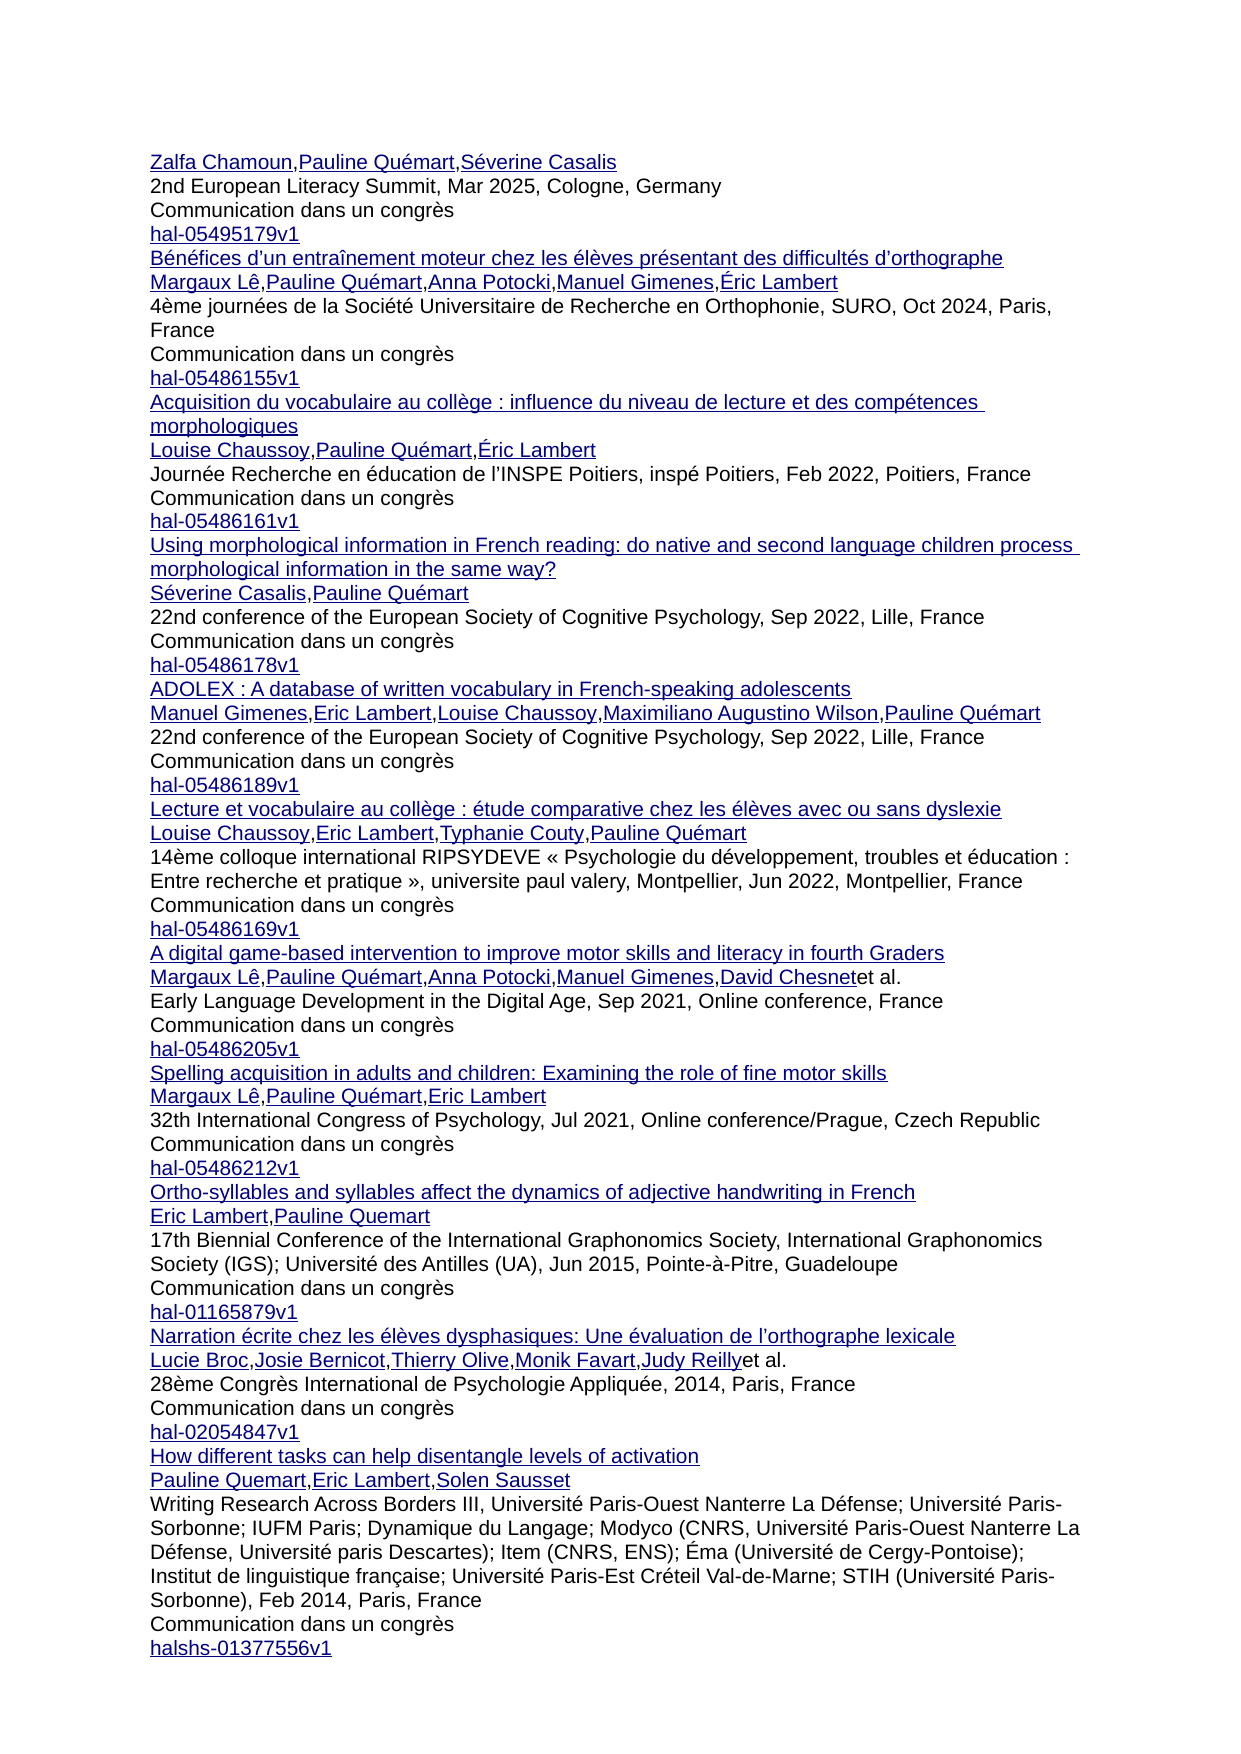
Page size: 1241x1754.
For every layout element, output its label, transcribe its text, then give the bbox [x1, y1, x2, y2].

table_cell Lecture et vocabulaire au collège : étude comparative chez les élèves avec ou sans dyslexie Louise Chaussoy,Eric Lambert,Typhanie Couty,Pauline Quémart 14ème colloque international RIPSYDEVE « Psychologie du développement, troubles et éducation : Entre recherche et pratique », universite paul valery, Montpellier, Jun 2022, Montpellier, France Communication dans un congrès hal-05486169v1 [150, 797, 1090, 941]
table_header Zalfa Chamoun,Pauline Quémart,Séverine Casalis 2nd European Literacy Summit, Mar 2025, Cologne, Germany Communication dans un congrès hal-05495179v1 [150, 150, 1090, 246]
table_cell Using morphological information in French reading: do native and second language children process morphological information in the same way? Séverine Casalis,Pauline Quémart 22nd conference of the European Society of Cognitive Psychology, Sep 2022, Lille, France Communication dans un congrès hal-05486178v1 [150, 533, 1090, 677]
table_cell A digital game-based intervention to improve motor skills and literacy in fourth Graders Margaux Lê,Pauline Quémart,Anna Potocki,Manuel Gimenes,David Chesnetet al. Early Language Development in the Digital Age, Sep 2021, Online conference, France Communication dans un congrès hal-05486205v1 [150, 941, 1090, 1060]
table_cell Ortho-syllables and syllables affect the dynamics of adjective handwriting in French Eric Lambert,Pauline Quemart 17th Biennial Conference of the International Graphonomics Society, International Graphonomics Society (IGS); Université des Antilles (UA), Jun 2015, Pointe-à-Pitre, Guadeloupe Communication dans un congrès hal-01165879v1 [150, 1180, 1090, 1324]
table_cell How different tasks can help disentangle levels of activation Pauline Quemart,Eric Lambert,Solen Sausset Writing Research Across Borders III, Université Paris-Ouest Nanterre La Défense; Université Paris-Sorbonne; IUFM Paris; Dynamique du Langage; Modyco (CNRS, Université Paris-Ouest Nanterre La Défense, Université paris Descartes); Item (CNRS, ENS); Éma (Université de Cergy-Pontoise); Institut de linguistique française; Université Paris-Est Créteil Val-de-Marne; STIH (Université Paris-Sorbonne), Feb 2014, Paris, France Communication dans un congrès halshs-01377556v1 [150, 1444, 1090, 1659]
table_cell ADOLEX : A database of written vocabulary in French-speaking adolescents Manuel Gimenes,Eric Lambert,Louise Chaussoy,Maximiliano Augustino Wilson,Pauline Quémart 22nd conference of the European Society of Cognitive Psychology, Sep 2022, Lille, France Communication dans un congrès hal-05486189v1 [150, 677, 1090, 797]
table_cell Spelling acquisition in adults and children: Examining the role of fine motor skills Margaux Lê,Pauline Quémart,Eric Lambert 32th International Congress of Psychology, Jul 2021, Online conference/Prague, Czech Republic Communication dans un congrès hal-05486212v1 [150, 1060, 1090, 1180]
table_cell Narration écrite chez les élèves dysphasiques: Une évaluation de l’orthographe lexicale Lucie Broc,Josie Bernicot,Thierry Olive,Monik Favart,Judy Reillyet al. 28ème Congrès International de Psychologie Appliquée, 2014, Paris, France Communication dans un congrès hal-02054847v1 [150, 1324, 1090, 1444]
table_cell Bénéfices d’un entraînement moteur chez les élèves présentant des difficultés d’orthographe Margaux Lê,Pauline Quémart,Anna Potocki,Manuel Gimenes,Éric Lambert 4ème journées de la Société Universitaire de Recherche en Orthophonie, SURO, Oct 2024, Paris, France Communication dans un congrès hal-05486155v1 [150, 246, 1090, 389]
table_cell Acquisition du vocabulaire au collège : influence du niveau de lecture et des compétences morphologiques Louise Chaussoy,Pauline Quémart,Éric Lambert Journée Recherche en éducation de l’INSPE Poitiers, inspé Poitiers, Feb 2022, Poitiers, France Communication dans un congrès hal-05486161v1 [150, 390, 1090, 533]
